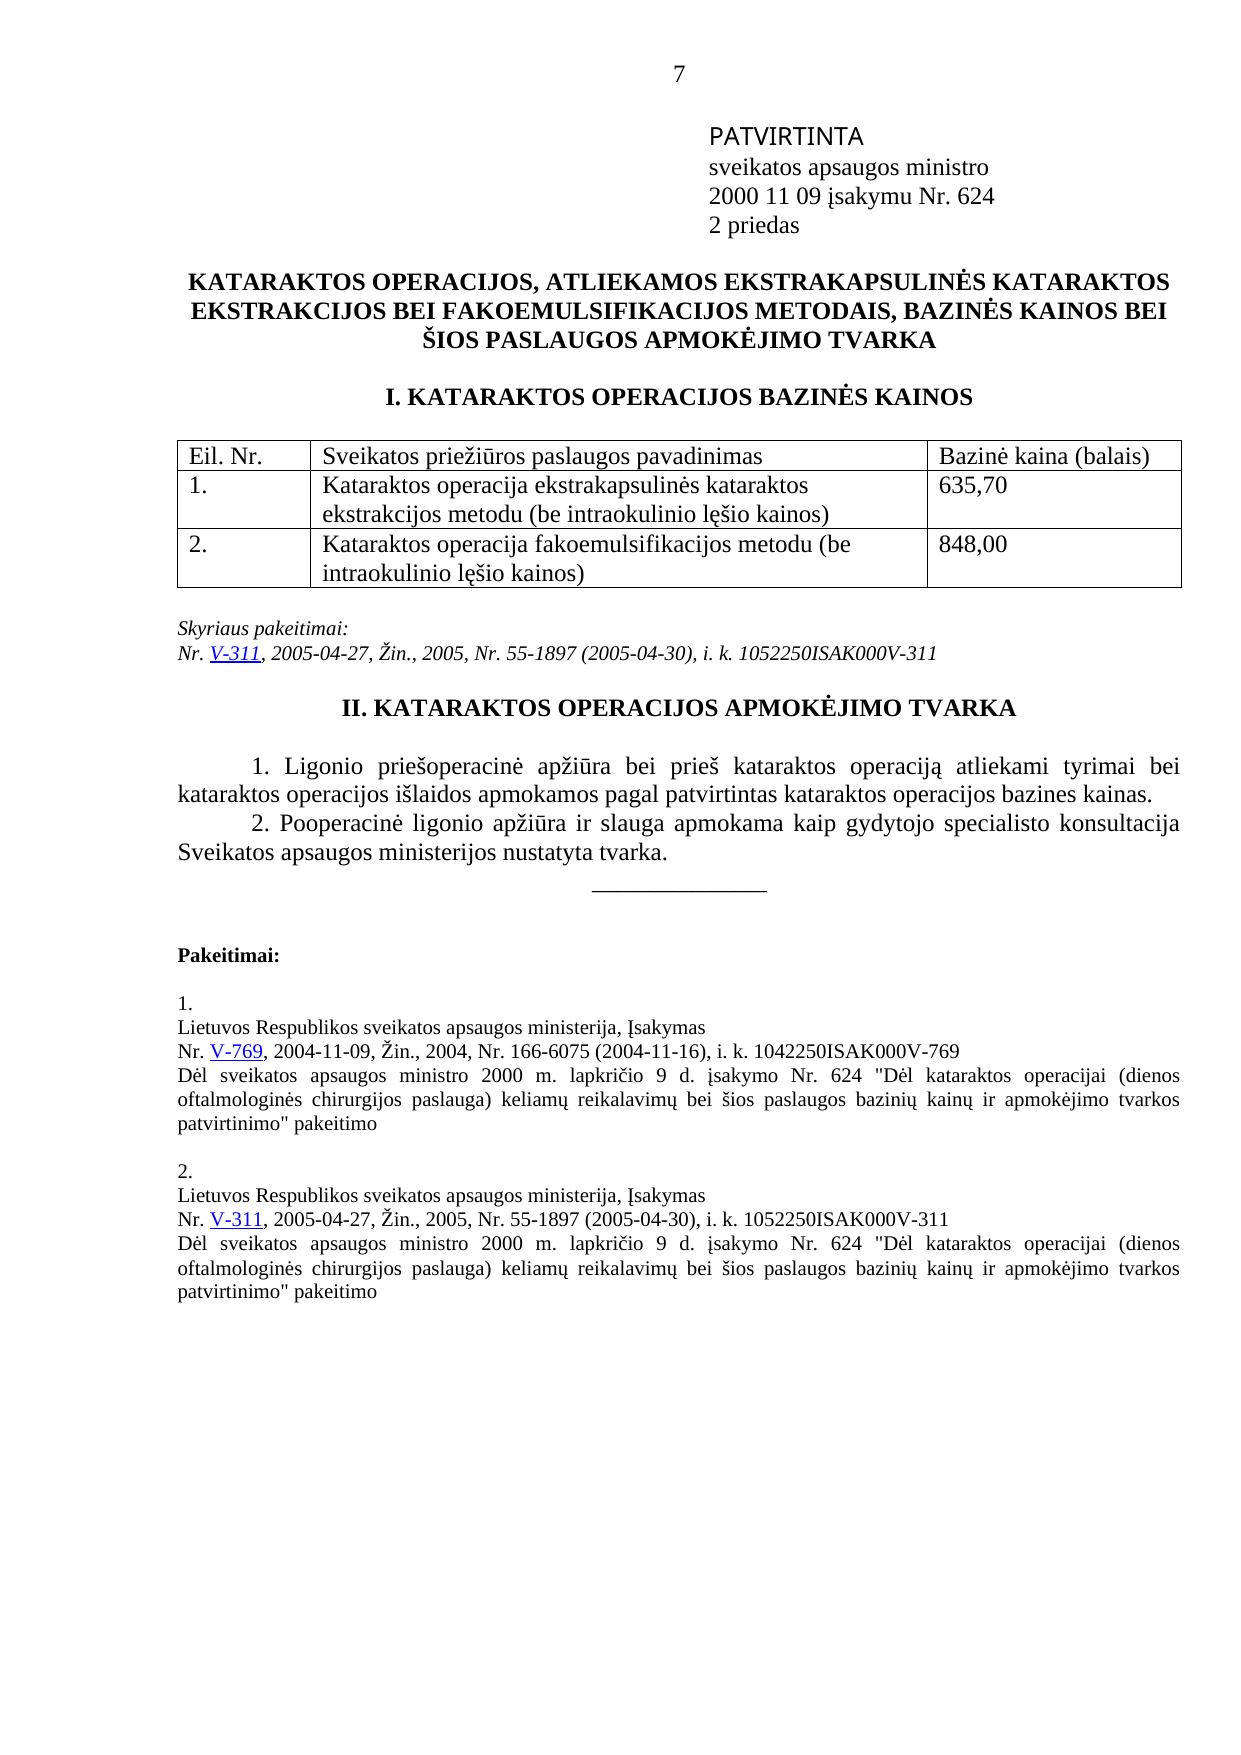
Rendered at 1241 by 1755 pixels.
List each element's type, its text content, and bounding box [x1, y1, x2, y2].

text PATVIRTINTA [709, 118, 1181, 152]
table_cell 635,70 [928, 471, 1181, 528]
text 2. [177, 1159, 1181, 1183]
text Lietuvos Respublikos sveikatos apsaugos ministerija, Įsakymas [177, 1183, 1181, 1207]
table_header Bazinė kaina (balais) [928, 441, 1181, 469]
table_cell 848,00 [928, 529, 1181, 587]
text KATARAKTOS OPERACIJOS, ATLIEKAMOS EKSTRAKAPSULINĖS KATARAKTOS EKSTRAKCIJOS BEI FAKOEMULSIFIKACIJOS METODAIS, BAZINĖS KAINOS BEI ŠIOS PASLAUGOS APMOKĖJIMO TVARKA [177, 267, 1181, 353]
text Skyriaus pakeitimai: [177, 616, 1181, 640]
table_cell 2. [178, 529, 310, 587]
text Dėl sveikatos apsaugos ministro 2000 m. lapkričio 9 d. įsakymo Nr. 624 "Dėl kataraktos operacijai (dienos oftalmologinės chirurgijos paslauga) keliamų reikalavimų bei šios paslaugos bazinių kainų ir apmokėjimo tvarkos patvirtinimo" pakeitimo [177, 1231, 1181, 1303]
text sveikatos apsaugos ministro [177, 152, 1181, 181]
table_cell Kataraktos operacija ekstrakapsulinės kataraktos ekstrakcijos metodu (be intraokulinio lęšio kainos) [311, 471, 927, 528]
text ______________ [177, 866, 1181, 894]
text 2. Pooperacinė ligonio apžiūra ir slauga apmokama kaip gydytojo specialisto konsultacija Sveikatos apsaugos ministerijos nustatyta tvarka. [177, 808, 1181, 866]
text 1. [177, 991, 1181, 1015]
text 2 priedas [177, 210, 1181, 238]
text 2000 11 09 įsakymu Nr. 624 [177, 181, 1181, 210]
text Nr. V-311, 2005-04-27, Žin., 2005, Nr. 55-1897 (2005-04-30), i. k. 1052250ISAK000V-311 [177, 1207, 1181, 1231]
text Lietuvos Respublikos sveikatos apsaugos ministerija, Įsakymas [177, 1015, 1181, 1039]
table_cell 1. [178, 471, 310, 528]
text Dėl sveikatos apsaugos ministro 2000 m. lapkričio 9 d. įsakymo Nr. 624 "Dėl kataraktos operacijai (dienos oftalmologinės chirurgijos paslauga) keliamų reikalavimų bei šios paslaugos bazinių kainų ir apmokėjimo tvarkos patvirtinimo" pakeitimo [177, 1063, 1181, 1135]
text Nr. V-769, 2004-11-09, Žin., 2004, Nr. 166-6075 (2004-11-16), i. k. 1042250ISAK000V-769 [177, 1039, 1181, 1063]
text 1. Ligonio priešoperacinė apžiūra bei prieš kataraktos operaciją atliekami tyrimai bei kataraktos operacijos išlaidos apmokamos pagal patvirtintas kataraktos operacijos bazines kainas. [177, 751, 1181, 808]
table_header Sveikatos priežiūros paslaugos pavadinimas [311, 441, 927, 469]
text I. KATARAKTOS OPERACIJOS BAZINĖS KAINOS [177, 382, 1181, 411]
text II. KATARAKTOS OPERACIJOS APMOKĖJIMO TVARKA [177, 693, 1181, 722]
text Nr. V-311, 2005-04-27, Žin., 2005, Nr. 55-1897 (2005-04-30), i. k. 1052250ISAK000V-311 [177, 640, 1181, 664]
table_header Eil. Nr. [178, 441, 310, 469]
table_cell Kataraktos operacija fakoemulsifikacijos metodu (be intraokulinio lęšio kainos) [311, 529, 927, 587]
text Pakeitimai: [177, 943, 1181, 967]
